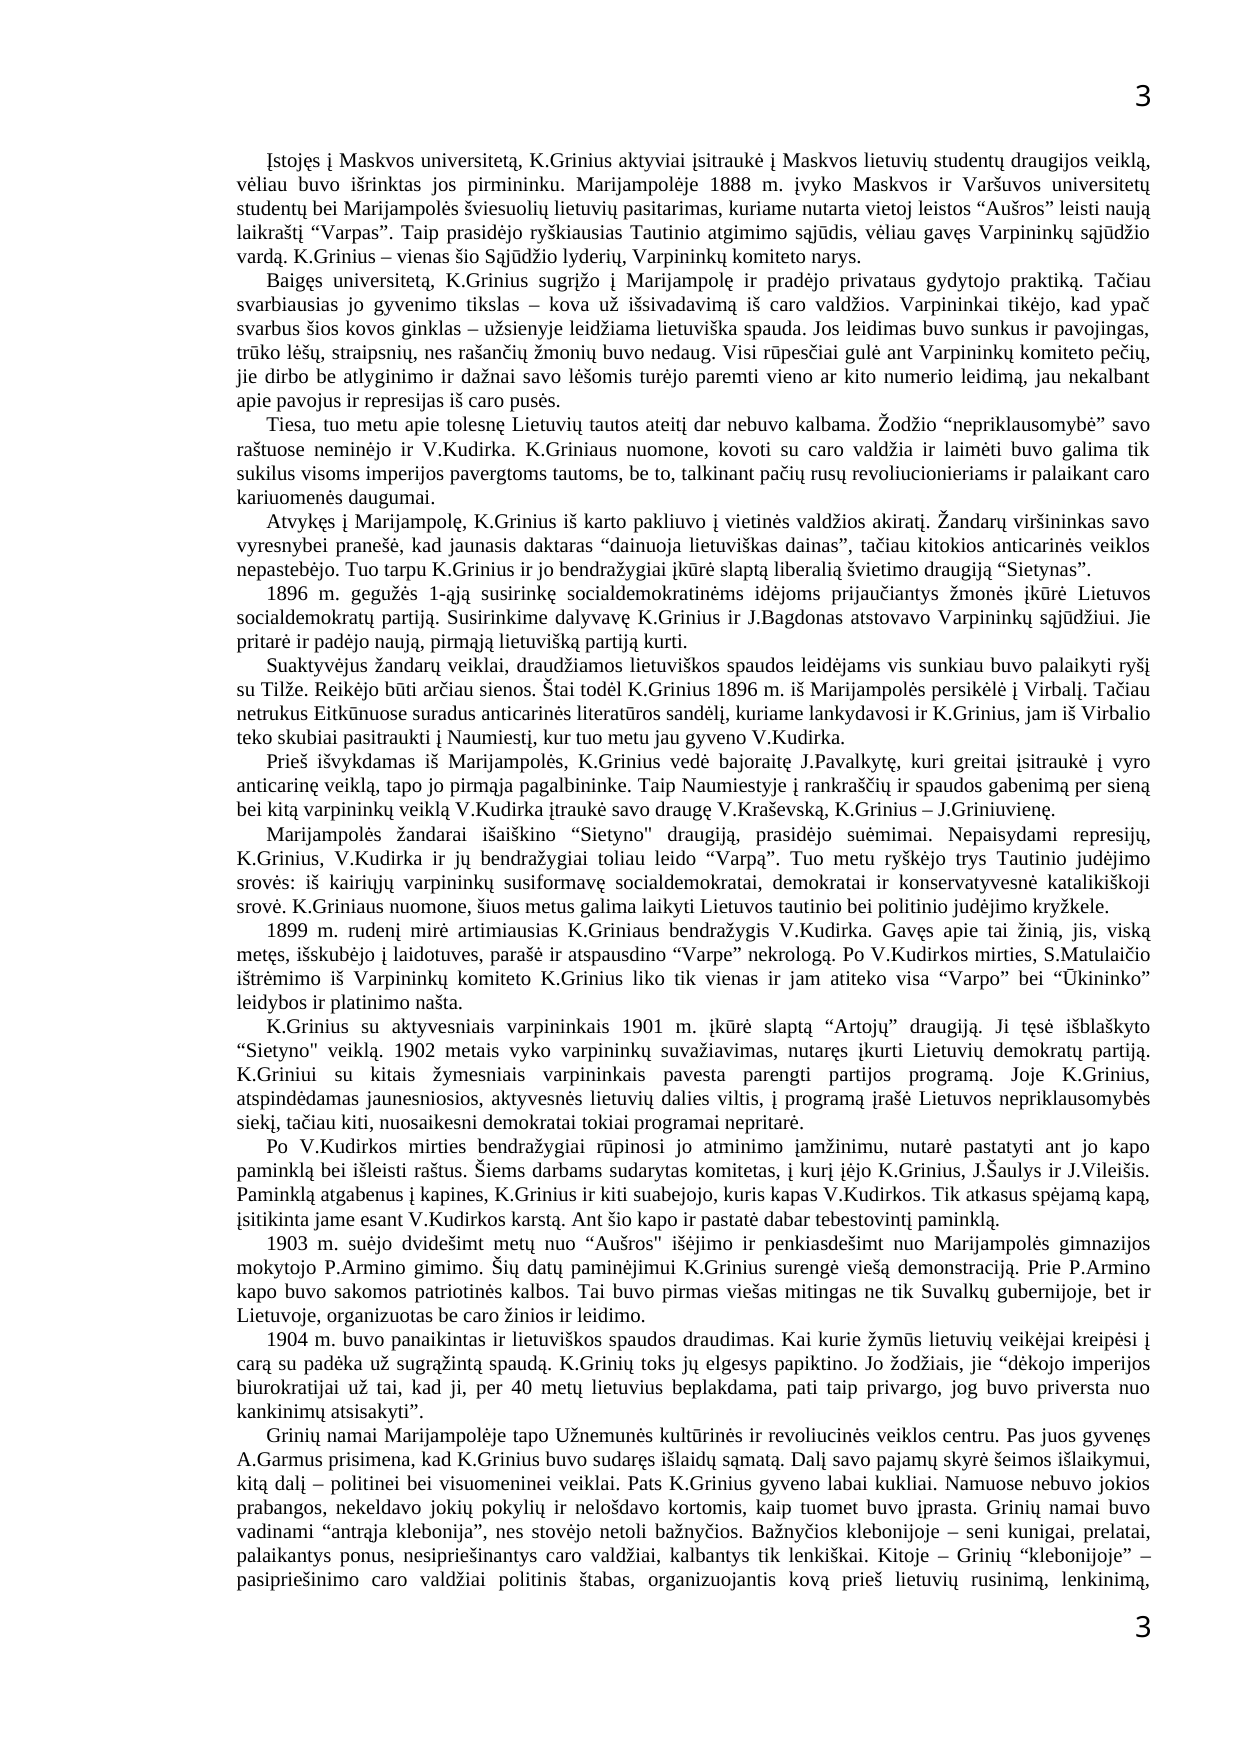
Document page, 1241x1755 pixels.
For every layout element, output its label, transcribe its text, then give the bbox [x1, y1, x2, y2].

text 1903 m. suėjo dvidešimt metų nuo “Aušros" išėjimo ir penkiasdešimt nuo Marijampolės gimnazijos mokytojo P.Armino gimimo. Šių datų paminėjimui K.Grinius surengė viešą demonstraciją. Prie P.Armino kapo buvo sakomos patriotinės kalbos. Tai buvo pirmas viešas mitingas ne tik Suvalkų gubernijoje, bet ir Lietuvoje, organizuotas be caro žinios ir leidimo. [236, 1231, 1152, 1327]
text Prieš išvykdamas iš Marijampolės, K.Grinius vedė bajoraitę J.Pavalkytę, kuri greitai įsitraukė į vyro anticarinę veiklą, tapo jo pirmąja pagalbininke. Taip Naumiestyje į rankraščių ir spaudos gabenimą per sieną bei kitą varpininkų veiklą V.Kudirka įtraukė savo draugę V.Kraševską, K.Grinius – J.Griniuvienę. [236, 749, 1152, 821]
text Atvykęs į Marijampolę, K.Grinius iš karto pakliuvo į vietinės valdžios akiratį. Žandarų viršininkas savo vyresnybei pranešė, kad jaunasis daktaras “dainuoja lietuviškas dainas”, tačiau kitokios anticarinės veiklos nepastebėjo. Tuo tarpu K.Grinius ir jo bendražygiai įkūrė slaptą liberalią švietimo draugiją “Sietynas”. [236, 509, 1152, 581]
text Suaktyvėjus žandarų veiklai, draudžiamos lietuviškos spaudos leidėjams vis sunkiau buvo palaikyti ryšį su Tilže. Reikėjo būti arčiau sienos. Štai todėl K.Grinius 1896 m. iš Marijampolės persikėlė į Virbalį. Tačiau netrukus Eitkūnuose suradus anticarinės literatūros sandėlį, kuriame lankydavosi ir K.Grinius, jam iš Virbalio teko skubiai pasitraukti į Naumiestį, kur tuo metu jau gyveno V.Kudirka. [236, 653, 1152, 749]
text K.Grinius su aktyvesniais varpininkais 1901 m. įkūrė slaptą “Artojų” draugiją. Ji tęsė išblaškyto “Sietyno" veiklą. 1902 metais vyko varpininkų suvažiavimas, nutaręs įkurti Lietuvių demokratų partiją. K.Griniui su kitais žymesniais varpininkais pavesta parengti partijos programą. Joje K.Grinius, atspindėdamas jaunesniosios, aktyvesnės lietuvių dalies viltis, į programą įrašė Lietuvos nepriklausomybės siekį, tačiau kiti, nuosaikesni demokratai tokiai programai nepritarė. [236, 1014, 1152, 1134]
text Įstojęs į Maskvos universitetą, K.Grinius aktyviai įsitraukė į Maskvos lietuvių studentų draugijos veiklą, vėliau buvo išrinktas jos pirmininku. Marijampolėje 1888 m. įvyko Maskvos ir Varšuvos universitetų studentų bei Marijampolės šviesuolių lietuvių pasitarimas, kuriame nutarta vietoj leistos “Aušros” leisti naują laikraštį “Varpas”. Taip prasidėjo ryškiausias Tautinio atgimimo sąjūdis, vėliau gavęs Varpininkų sąjūdžio vardą. K.Grinius – vienas šio Sąjūdžio lyderių, Varpininkų komiteto narys. [236, 148, 1152, 268]
text 1904 m. buvo panaikintas ir lietuviškos spaudos draudimas. Kai kurie žymūs lietuvių veikėjai kreipėsi į carą su padėka už sugrąžintą spaudą. K.Grinių toks jų elgesys papiktino. Jo žodžiais, jie “dėkojo imperijos biurokratijai už tai, kad ji, per 40 metų lietuvius beplakdama, pati taip privargo, jog buvo priversta nuo kankinimų atsisakyti”. [236, 1327, 1152, 1423]
text Tiesa, tuo metu apie tolesnę Lietuvių tautos ateitį dar nebuvo kalbama. Žodžio “nepriklausomybė” savo raštuose neminėjo ir V.Kudirka. K.Griniaus nuomone, kovoti su caro valdžia ir laimėti buvo galima tik sukilus visoms imperijos pavergtoms tautoms, be to, talkinant pačių rusų revoliucionieriams ir palaikant caro kariuomenės daugumai. [236, 412, 1152, 509]
text Marijampolės žandarai išaiškino “Sietyno" draugiją, prasidėjo suėmimai. Nepaisydami represijų, K.Grinius, V.Kudirka ir jų bendražygiai toliau leido “Varpą”. Tuo metu ryškėjo trys Tautinio judėjimo srovės: iš kairiųjų varpininkų susiformavę socialdemokratai, demokratai ir konservatyvesnė katalikiškoji srovė. K.Griniaus nuomone, šiuos metus galima laikyti Lietuvos tautinio bei politinio judėjimo kryžkele. [236, 821, 1152, 918]
text Grinių namai Marijampolėje tapo Užnemunės kultūrinės ir revoliucinės veiklos centru. Pas juos gyvenęs A.Garmus prisimena, kad K.Grinius buvo sudaręs išlaidų sąmatą. Dalį savo pajamų skyrė šeimos išlaikymui, kitą dalį – politinei bei visuomeninei veiklai. Pats K.Grinius gyveno labai kukliai. Namuose nebuvo jokios prabangos, nekeldavo jokių pokylių ir nelošdavo kortomis, kaip tuomet buvo įprasta. Grinių namai buvo vadinami “antrąja klebonija”, nes stovėjo netoli bažnyčios. Bažnyčios klebonijoje – seni kunigai, prelatai, palaikantys ponus, nesipriešinantys caro valdžiai, kalbantys tik lenkiškai. Kitoje – Grinių “klebonijoje” – pasipriešinimo caro valdžiai politinis štabas, organizuojantis kovą prieš lietuvių rusinimą, lenkinimą, [236, 1423, 1152, 1591]
text Po V.Kudirkos mirties bendražygiai rūpinosi jo atminimo įamžinimu, nutarė pastatyti ant jo kapo paminklą bei išleisti raštus. Šiems darbams sudarytas komitetas, į kurį įėjo K.Grinius, J.Šaulys ir J.Vileišis. Paminklą atgabenus į kapines, K.Grinius ir kiti suabejojo, kuris kapas V.Kudirkos. Tik atkasus spėjamą kapą, įsitikinta jame esant V.Kudirkos karstą. Ant šio kapo ir pastatė dabar tebestovintį paminklą. [236, 1134, 1152, 1231]
text Baigęs universitetą, K.Grinius sugrįžo į Marijampolę ir pradėjo privataus gydytojo praktiką. Tačiau svarbiausias jo gyvenimo tikslas – kova už išsivadavimą iš caro valdžios. Varpininkai tikėjo, kad ypač svarbus šios kovos ginklas – užsienyje leidžiama lietuviška spauda. Jos leidimas buvo sunkus ir pavojingas, trūko lėšų, straipsnių, nes rašančių žmonių buvo nedaug. Visi rūpesčiai gulė ant Varpininkų komiteto pečių, jie dirbo be atlyginimo ir dažnai savo lėšomis turėjo paremti vieno ar kito numerio leidimą, jau nekalbant apie pavojus ir represijas iš caro pusės. [236, 268, 1152, 412]
text 1899 m. rudenį mirė artimiausias K.Griniaus bendražygis V.Kudirka. Gavęs apie tai žinią, jis, viską metęs, išskubėjo į laidotuves, parašė ir atspausdino “Varpe” nekrologą. Po V.Kudirkos mirties, S.Matulaičio ištrėmimo iš Varpininkų komiteto K.Grinius liko tik vienas ir jam atiteko visa “Varpo” bei “Ūkininko” leidybos ir platinimo našta. [236, 918, 1152, 1014]
text 1896 m. gegužės 1-ąją susirinkę socialdemokratinėms idėjoms prijaučiantys žmonės įkūrė Lietuvos socialdemokratų partiją. Susirinkime dalyvavę K.Grinius ir J.Bagdonas atstovavo Varpininkų sąjūdžiui. Jie pritarė ir padėjo naują, pirmąją lietuvišką partiją kurti. [236, 581, 1152, 653]
